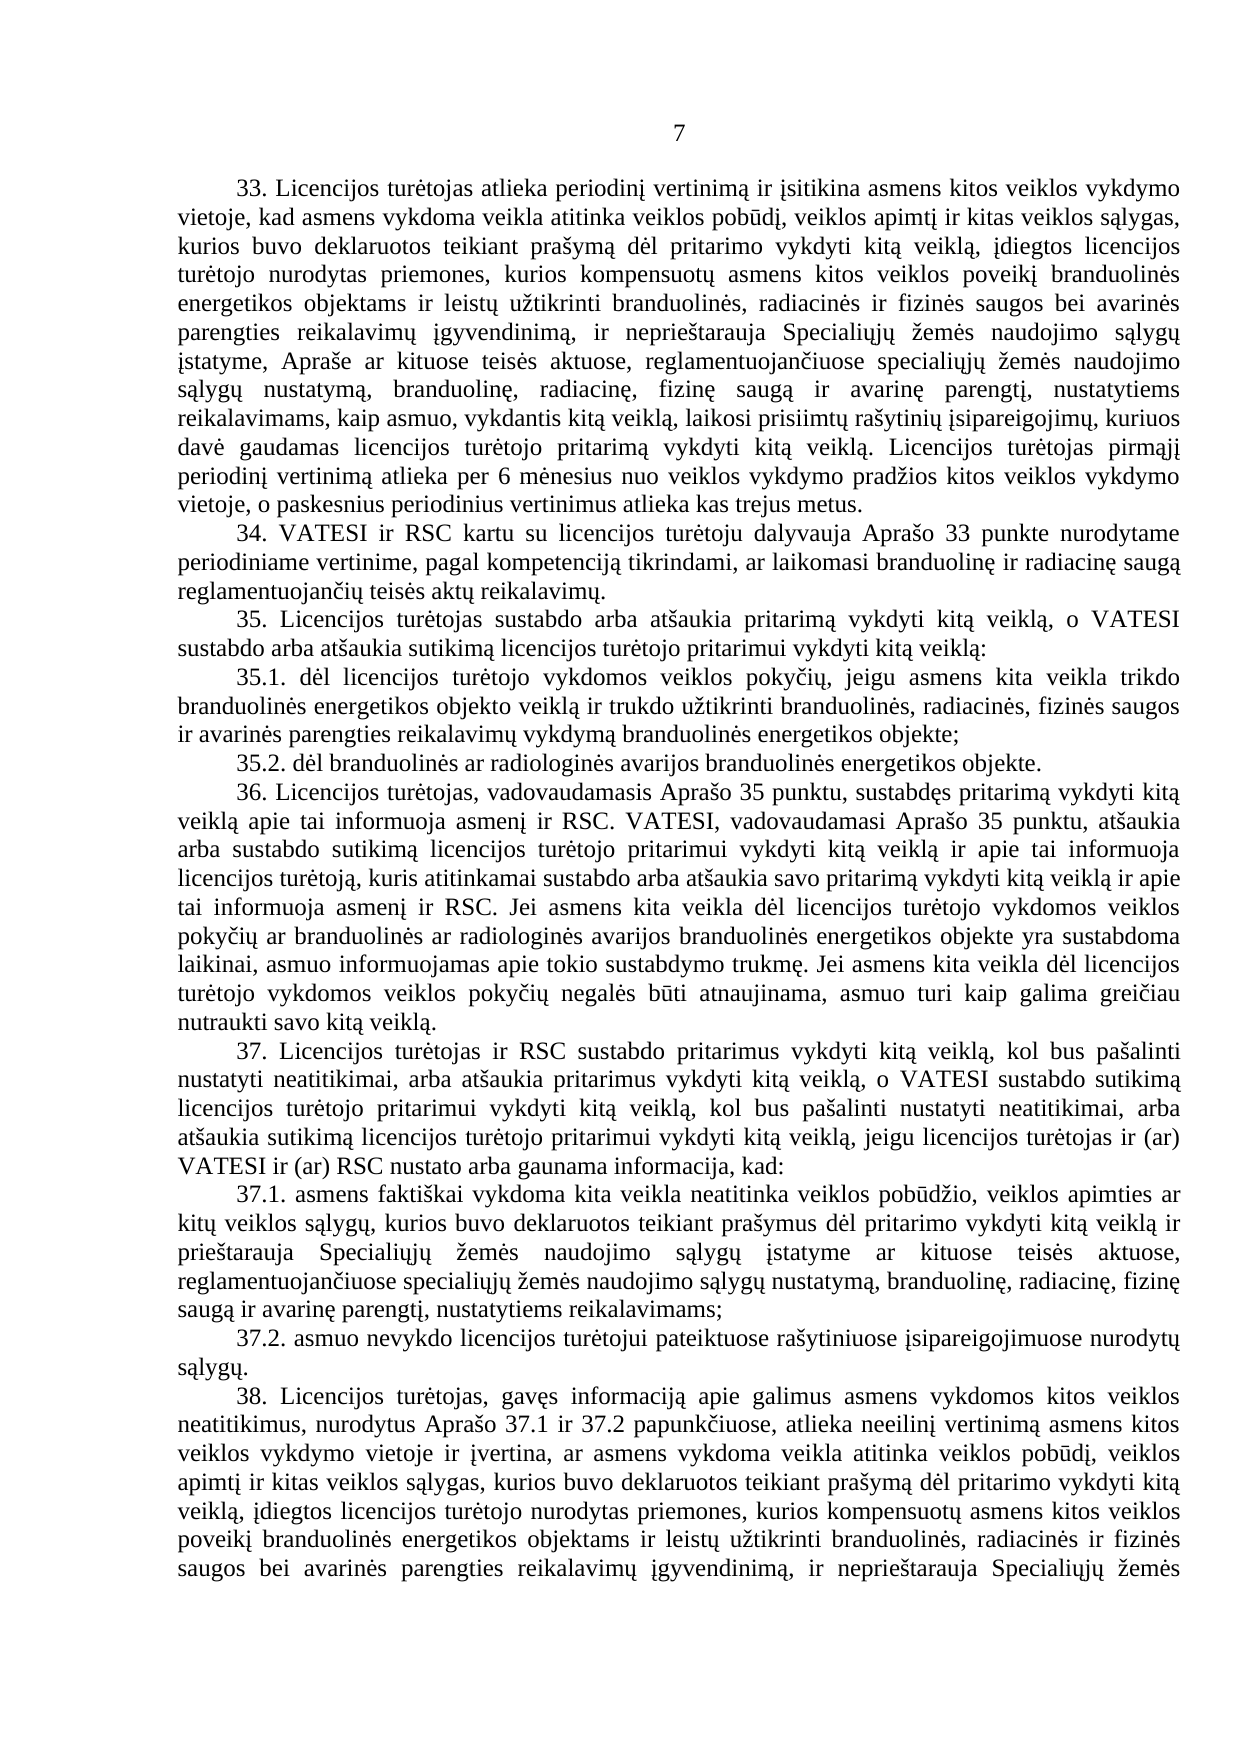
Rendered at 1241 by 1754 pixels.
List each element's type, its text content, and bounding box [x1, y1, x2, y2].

text 34. VATESI ir RSC kartu su licencijos turėtoju dalyvauja Aprašo 33 punkte nurodytame periodiniame vertinime, pagal kompetenciją tikrindami, ar laikomasi branduolinę ir radiacinę saugą reglamentuojančių teisės aktų reikalavimų. [177, 518, 1181, 604]
text 37.1. asmens faktiškai vykdoma kita veikla neatitinka veiklos pobūdžio, veiklos apimties ar kitų veiklos sąlygų, kurios buvo deklaruotos teikiant prašymus dėl pritarimo vykdyti kitą veiklą ir prieštarauja Specialiųjų žemės naudojimo sąlygų įstatyme ar kituose teisės aktuose, reglamentuojančiuose specialiųjų žemės naudojimo sąlygų nustatymą, branduolinę, radiacinę, fizinę saugą ir avarinę parengtį, nustatytiems reikalavimams; [177, 1179, 1181, 1323]
text 37.2. asmuo nevykdo licencijos turėtojui pateiktuose rašytiniuose įsipareigojimuose nurodytų sąlygų. [177, 1323, 1181, 1381]
text 35. Licencijos turėtojas sustabdo arba atšaukia pritarimą vykdyti kitą veiklą, o VATESI sustabdo arba atšaukia sutikimą licencijos turėtojo pritarimui vykdyti kitą veiklą: [177, 604, 1181, 662]
text 35.1. dėl licencijos turėtojo vykdomos veiklos pokyčių, jeigu asmens kita veikla trikdo branduolinės energetikos objekto veiklą ir trukdo užtikrinti branduolinės, radiacinės, fizinės saugos ir avarinės parengties reikalavimų vykdymą branduolinės energetikos objekte; [177, 662, 1181, 748]
text 33. Licencijos turėtojas atlieka periodinį vertinimą ir įsitikina asmens kitos veiklos vykdymo vietoje, kad asmens vykdoma veikla atitinka veiklos pobūdį, veiklos apimtį ir kitas veiklos sąlygas, kurios buvo deklaruotos teikiant prašymą dėl pritarimo vykdyti kitą veiklą, įdiegtos licencijos turėtojo nurodytas priemones, kurios kompensuotų asmens kitos veiklos poveikį branduolinės energetikos objektams ir leistų užtikrinti branduolinės, radiacinės ir fizinės saugos bei avarinės parengties reikalavimų įgyvendinimą, ir neprieštarauja Specialiųjų žemės naudojimo sąlygų įstatyme, Apraše ar kituose teisės aktuose, reglamentuojančiuose specialiųjų žemės naudojimo sąlygų nustatymą, branduolinę, radiacinę, fizinę saugą ir avarinę parengtį, nustatytiems reikalavimams, kaip asmuo, vykdantis kitą veiklą, laikosi prisiimtų rašytinių įsipareigojimų, kuriuos davė gaudamas licencijos turėtojo pritarimą vykdyti kitą veiklą. Licencijos turėtojas pirmąjį periodinį vertinimą atlieka per 6 mėnesius nuo veiklos vykdymo pradžios kitos veiklos vykdymo vietoje, o paskesnius periodinius vertinimus atlieka kas trejus metus. [177, 173, 1181, 518]
text 36. Licencijos turėtojas, vadovaudamasis Aprašo 35 punktu, sustabdęs pritarimą vykdyti kitą veiklą apie tai informuoja asmenį ir RSC. VATESI, vadovaudamasi Aprašo 35 punktu, atšaukia arba sustabdo sutikimą licencijos turėtojo pritarimui vykdyti kitą veiklą ir apie tai informuoja licencijos turėtoją, kuris atitinkamai sustabdo arba atšaukia savo pritarimą vykdyti kitą veiklą ir apie tai informuoja asmenį ir RSC. Jei asmens kita veikla dėl licencijos turėtojo vykdomos veiklos pokyčių ar branduolinės ar radiologinės avarijos branduolinės energetikos objekte yra sustabdoma laikinai, asmuo informuojamas apie tokio sustabdymo trukmę. Jei asmens kita veikla dėl licencijos turėtojo vykdomos veiklos pokyčių negalės būti atnaujinama, asmuo turi kaip galima greičiau nutraukti savo kitą veiklą. [177, 777, 1181, 1036]
text 37. Licencijos turėtojas ir RSC sustabdo pritarimus vykdyti kitą veiklą, kol bus pašalinti nustatyti neatitikimai, arba atšaukia pritarimus vykdyti kitą veiklą, o VATESI sustabdo sutikimą licencijos turėtojo pritarimui vykdyti kitą veiklą, kol bus pašalinti nustatyti neatitikimai, arba atšaukia sutikimą licencijos turėtojo pritarimui vykdyti kitą veiklą, jeigu licencijos turėtojas ir (ar) VATESI ir (ar) RSC nustato arba gaunama informacija, kad: [177, 1036, 1181, 1179]
text 38. Licencijos turėtojas, gavęs informaciją apie galimus asmens vykdomos kitos veiklos neatitikimus, nurodytus Aprašo 37.1 ir 37.2 papunkčiuose, atlieka neeilinį vertinimą asmens kitos veiklos vykdymo vietoje ir įvertina, ar asmens vykdoma veikla atitinka veiklos pobūdį, veiklos apimtį ir kitas veiklos sąlygas, kurios buvo deklaruotos teikiant prašymą dėl pritarimo vykdyti kitą veiklą, įdiegtos licencijos turėtojo nurodytas priemones, kurios kompensuotų asmens kitos veiklos poveikį branduolinės energetikos objektams ir leistų užtikrinti branduolinės, radiacinės ir fizinės saugos bei avarinės parengties reikalavimų įgyvendinimą, ir neprieštarauja Specialiųjų žemės [177, 1381, 1181, 1582]
text 35.2. dėl branduolinės ar radiologinės avarijos branduolinės energetikos objekte. [177, 748, 1181, 777]
